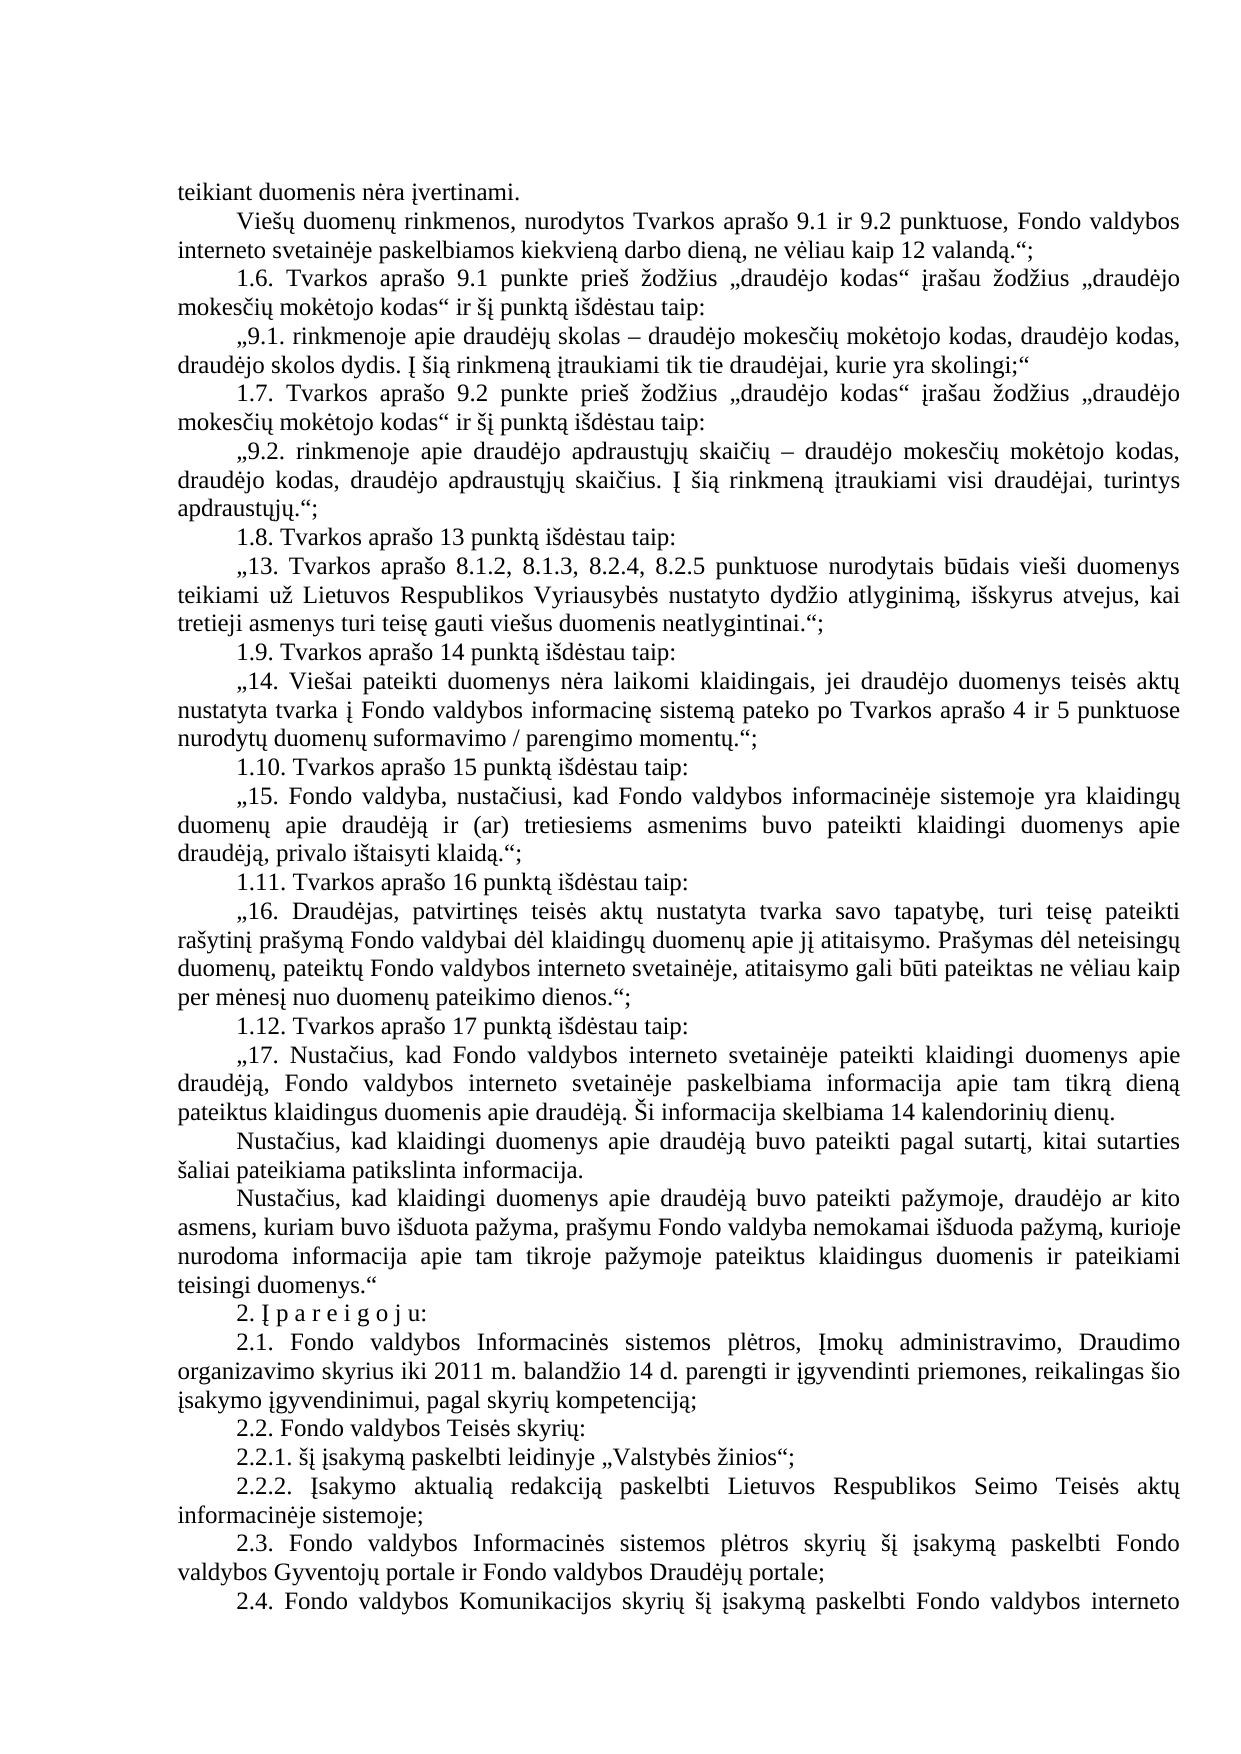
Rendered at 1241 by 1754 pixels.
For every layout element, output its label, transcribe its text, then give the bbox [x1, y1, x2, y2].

text 2. Įpareigoju: [177, 1298, 1181, 1327]
text „13. Tvarkos aprašo 8.1.2, 8.1.3, 8.2.4, 8.2.5 punktuose nurodytais būdais vieši duomenys teikiami už Lietuvos Respublikos Vyriausybės nustatyto dydžio atlyginimą, išskyrus atvejus, kai tretieji asmenys turi teisę gauti viešus duomenis neatlygintinai.“; [177, 551, 1181, 637]
text „9.2. rinkmenoje apie draudėjo apdraustųjų skaičių – draudėjo mokesčių mokėtojo kodas, draudėjo kodas, draudėjo apdraustųjų skaičius. Į šią rinkmeną įtraukiami visi draudėjai, turintys apdraustųjų.“; [177, 436, 1181, 522]
text „15. Fondo valdyba, nustačiusi, kad Fondo valdybos informacinėje sistemoje yra klaidingų duomenų apie draudėją ir (ar) tretiesiems asmenims buvo pateikti klaidingi duomenys apie draudėją, privalo ištaisyti klaidą.“; [177, 781, 1181, 867]
text 1.8. Tvarkos aprašo 13 punktą išdėstau taip: [177, 522, 1181, 551]
text Nustačius, kad klaidingi duomenys apie draudėją buvo pateikti pažymoje, draudėjo ar kito asmens, kuriam buvo išduota pažyma, prašymu Fondo valdyba nemokamai išduoda pažymą, kurioje nurodoma informacija apie tam tikroje pažymoje pateiktus klaidingus duomenis ir pateikiami teisingi duomenys.“ [177, 1183, 1181, 1298]
text 2.2.2. Įsakymo aktualią redakciją paskelbti Lietuvos Respublikos Seimo Teisės aktų informacinėje sistemoje; [177, 1471, 1181, 1528]
text 2.3. Fondo valdybos Informacinės sistemos plėtros skyrių šį įsakymą paskelbti Fondo valdybos Gyventojų portale ir Fondo valdybos Draudėjų portale; [177, 1528, 1181, 1586]
text 1.6. Tvarkos aprašo 9.1 punkte prieš žodžius „draudėjo kodas“ įrašau žodžius „draudėjo mokesčių mokėtojo kodas“ ir šį punktą išdėstau taip: [177, 263, 1181, 321]
text teikiant duomenis nėra įvertinami. [177, 177, 1181, 206]
text 1.11. Tvarkos aprašo 16 punktą išdėstau taip: [177, 867, 1181, 896]
text Nustačius, kad klaidingi duomenys apie draudėją buvo pateikti pagal sutartį, kitai sutarties šaliai pateikiama patikslinta informacija. [177, 1126, 1181, 1183]
text 1.9. Tvarkos aprašo 14 punktą išdėstau taip: [177, 637, 1181, 666]
text „9.1. rinkmenoje apie draudėjų skolas – draudėjo mokesčių mokėtojo kodas, draudėjo kodas, draudėjo skolos dydis. Į šią rinkmeną įtraukiami tik tie draudėjai, kurie yra skolingi;“ [177, 321, 1181, 378]
text 1.7. Tvarkos aprašo 9.2 punkte prieš žodžius „draudėjo kodas“ įrašau žodžius „draudėjo mokesčių mokėtojo kodas“ ir šį punktą išdėstau taip: [177, 378, 1181, 436]
text „14. Viešai pateikti duomenys nėra laikomi klaidingais, jei draudėjo duomenys teisės aktų nustatyta tvarka į Fondo valdybos informacinę sistemą pateko po Tvarkos aprašo 4 ir 5 punktuose nurodytų duomenų suformavimo / parengimo momentų.“; [177, 666, 1181, 752]
text Viešų duomenų rinkmenos, nurodytos Tvarkos aprašo 9.1 ir 9.2 punktuose, Fondo valdybos interneto svetainėje paskelbiamos kiekvieną darbo dieną, ne vėliau kaip 12 valandą.“; [177, 206, 1181, 263]
text „17. Nustačius, kad Fondo valdybos interneto svetainėje pateikti klaidingi duomenys apie draudėją, Fondo valdybos interneto svetainėje paskelbiama informacija apie tam tikrą dieną pateiktus klaidingus duomenis apie draudėją. Ši informacija skelbiama 14 kalendorinių dienų. [177, 1040, 1181, 1126]
text 2.1. Fondo valdybos Informacinės sistemos plėtros, Įmokų administravimo, Draudimo organizavimo skyrius iki 2011 m. balandžio 14 d. parengti ir įgyvendinti priemones, reikalingas šio įsakymo įgyvendinimui, pagal skyrių kompetenciją; [177, 1327, 1181, 1413]
text 1.10. Tvarkos aprašo 15 punktą išdėstau taip: [177, 752, 1181, 781]
text 2.4. Fondo valdybos Komunikacijos skyrių šį įsakymą paskelbti Fondo valdybos interneto [177, 1586, 1181, 1615]
text „16. Draudėjas, patvirtinęs teisės aktų nustatyta tvarka savo tapatybę, turi teisę pateikti rašytinį prašymą Fondo valdybai dėl klaidingų duomenų apie jį atitaisymo. Prašymas dėl neteisingų duomenų, pateiktų Fondo valdybos interneto svetainėje, atitaisymo gali būti pateiktas ne vėliau kaip per mėnesį nuo duomenų pateikimo dienos.“; [177, 896, 1181, 1011]
text 2.2.1. šį įsakymą paskelbti leidinyje „Valstybės žinios“; [177, 1442, 1181, 1471]
text 1.12. Tvarkos aprašo 17 punktą išdėstau taip: [177, 1011, 1181, 1040]
text 2.2. Fondo valdybos Teisės skyrių: [177, 1413, 1181, 1442]
